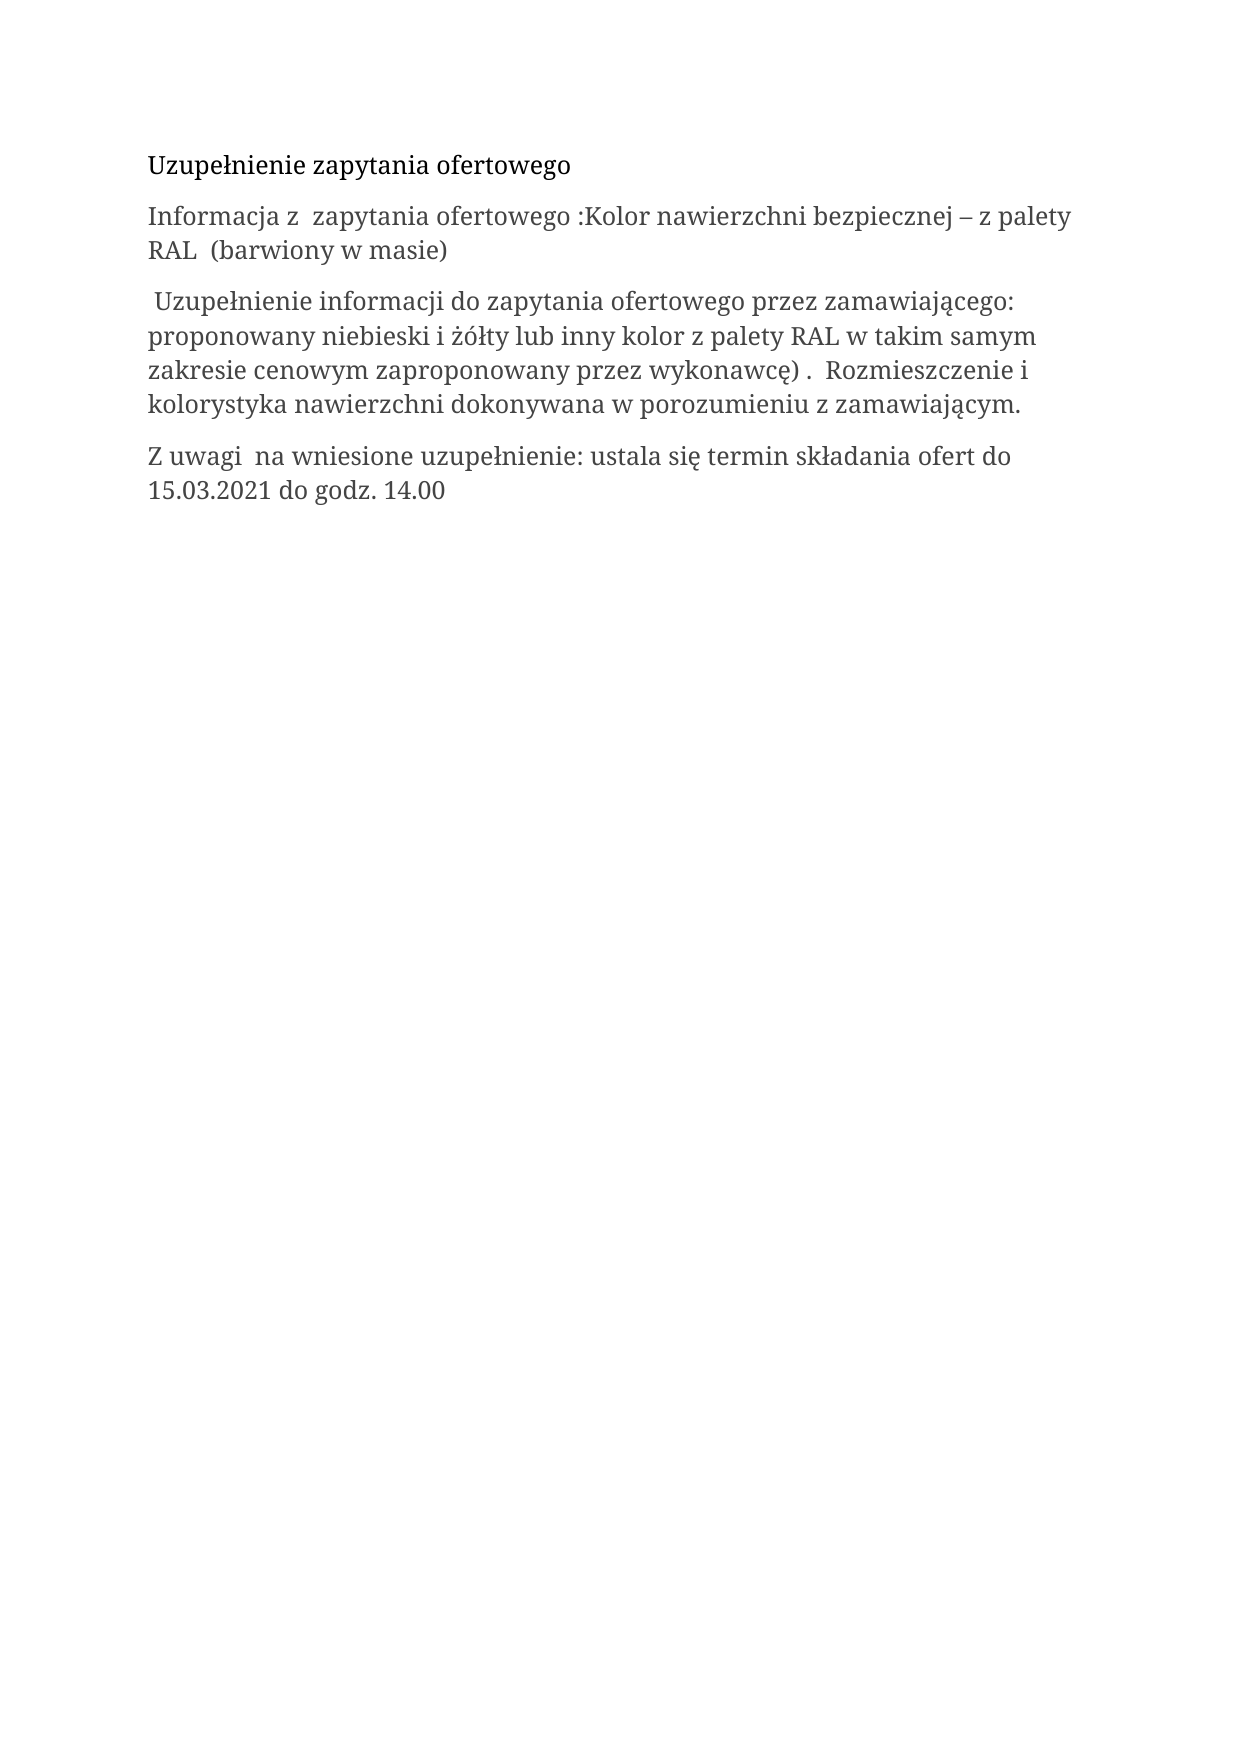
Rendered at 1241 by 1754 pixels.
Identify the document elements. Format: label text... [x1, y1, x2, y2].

text Z uwagi na wniesione uzupełnienie: ustala się termin składania ofert do 15.03.2021 do godz. 14.00 [148, 438, 1093, 507]
text Uzupełnienie informacji do zapytania ofertowego przez zamawiającego: proponowany niebieski i żółty lub inny kolor z palety RAL w takim samym zakresie cenowym zaproponowany przez wykonawcę) . Rozmieszczenie i kolorystyka nawierzchni dokonywana w porozumieniu z zamawiającym. [148, 284, 1093, 421]
text Uzupełnienie zapytania ofertowego [148, 148, 1093, 182]
text Informacja z zapytania ofertowego :Kolor nawierzchni bezpiecznej – z palety RAL (barwiony w masie) [148, 199, 1093, 267]
